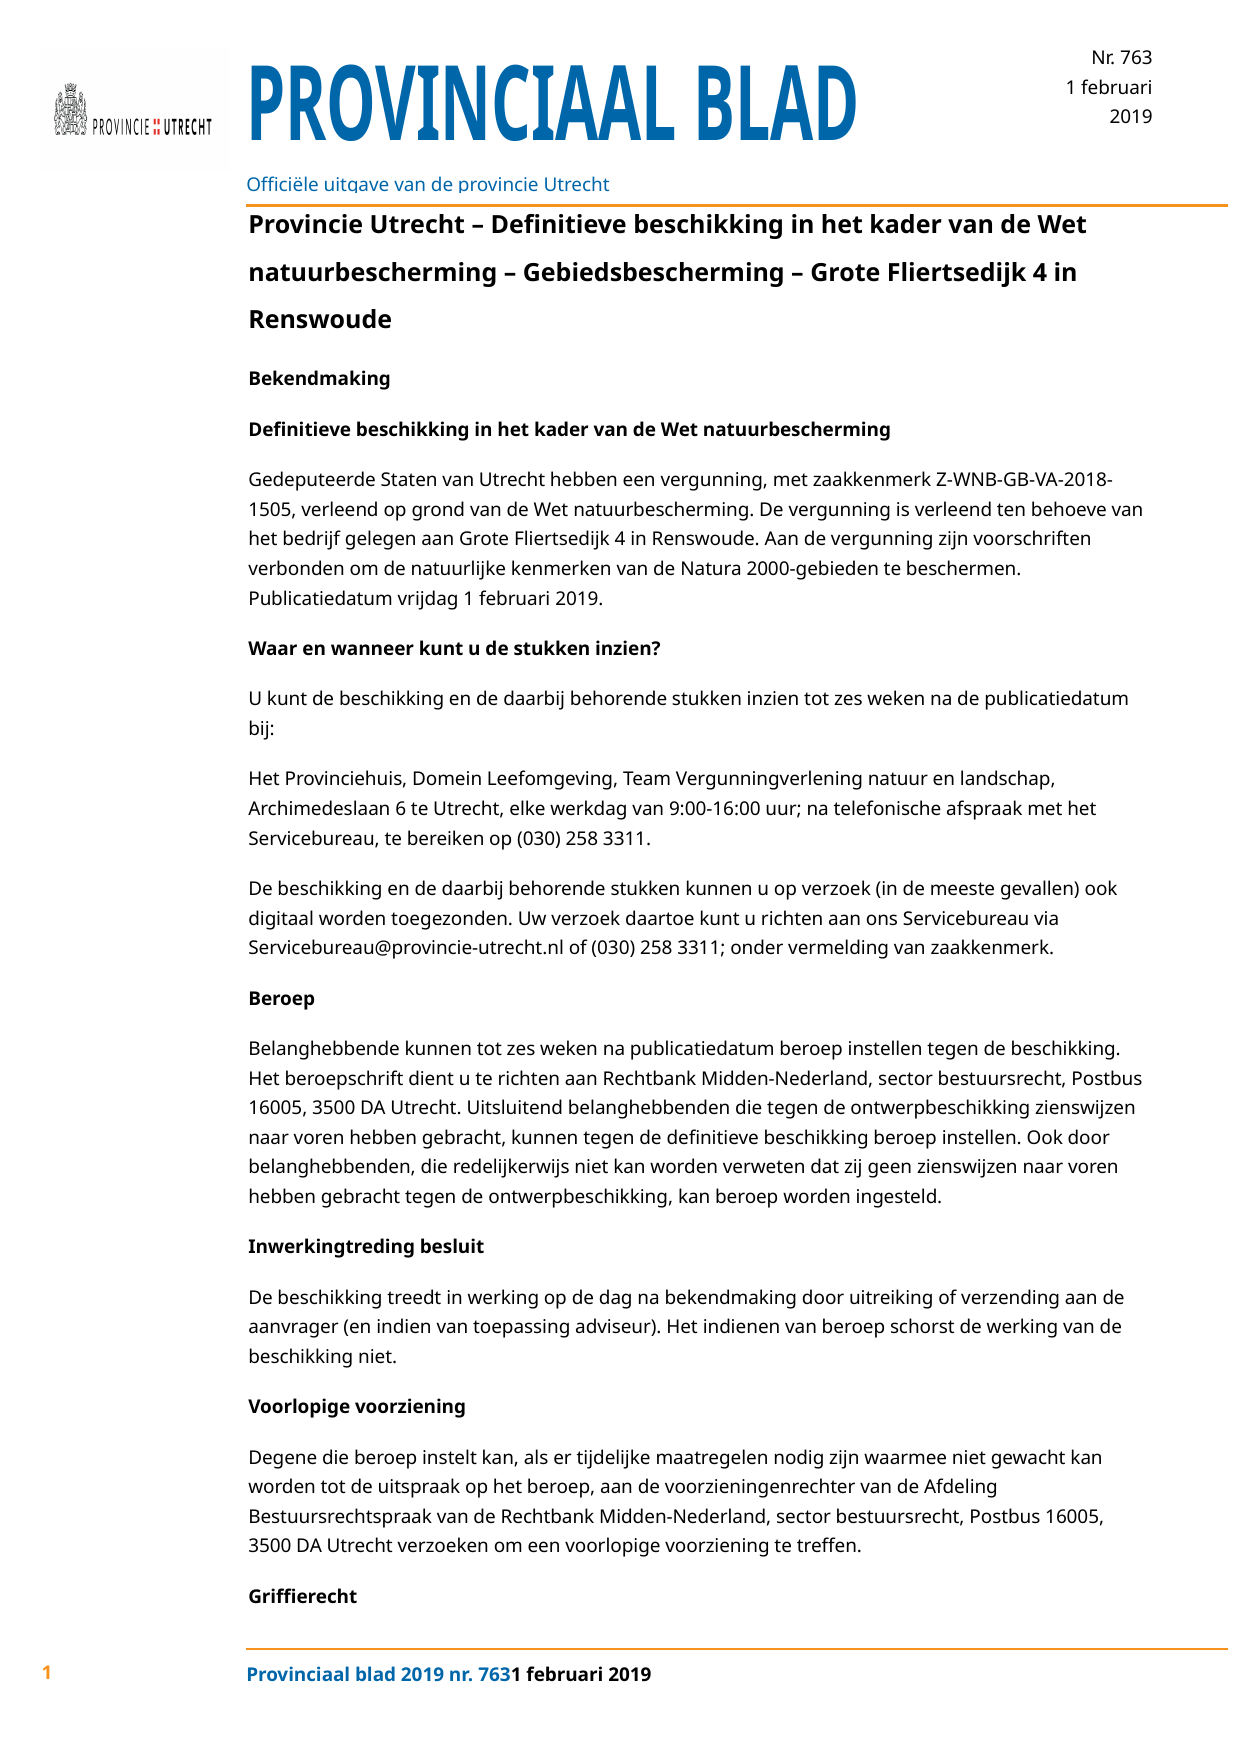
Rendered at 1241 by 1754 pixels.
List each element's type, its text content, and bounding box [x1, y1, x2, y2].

text Bekendmaking [248, 366, 1152, 391]
text Degene die beroep instelt kan, als er tijdelijke maatregelen nodig zijn waarmee niet gewacht kan worden tot de uitspraak op het beroep, aan de voorzieningenrechter van de Afdeling Bestuursrechtspraak van de Rechtbank Midden-Nederland, sector bestuursrecht, Postbus 16005, 3500 DA Utrecht verzoeken om een voorlopige voorziening te treffen. [248, 1444, 1152, 1558]
text De beschikking en de daarbij behorende stukken kunnen u op verzoek (in de meeste gevallen) ook digitaal worden toegezonden. Uw verzoek daartoe kunt u richten aan ons Servicebureau via Servicebureau@provincie-utrecht.nl of (030) 258 3311; onder vermelding van zaakkenmerk. [248, 875, 1152, 960]
text Gedeputeerde Staten van Utrecht hebben een vergunning, met zaakkenmerk Z-WNB-GB-VA-2018-1505, verleend op grond van de Wet natuurbescherming. De vergunning is verleend ten behoeve van het bedrijf gelegen aan Grote Fliertsedijk 4 in Renswoude. Aan de vergunning zijn voorschriften verbonden om de natuurlijke kenmerken van de Natura 2000-gebieden te beschermen. Publicatiedatum vrijdag 1 februari 2019. [248, 466, 1152, 610]
text Voorlopige voorziening [248, 1393, 1152, 1419]
picture [41, 47, 231, 172]
text Provincie Utrecht – Definitieve beschikking in het kader van de Wet natuurbescherming – Gebiedsbescherming – Grote Fliertsedijk 4 in Renswoude [248, 207, 1152, 336]
text Beroep [248, 985, 1152, 1010]
text U kunt de beschikking en de daarbij behorende stukken inzien tot zes weken na de publicatiedatum bij: [248, 686, 1152, 741]
text Waar en wanneer kunt u de stukken inzien? [248, 635, 1152, 661]
text De beschikking treedt in werking op de dag na bekendmaking door uitreiking of verzending aan de aanvrager (en indien van toepassing adviseur). Het indienen van beroep schorst de werking van de beschikking niet. [248, 1284, 1152, 1369]
text Belanghebbende kunnen tot zes weken na publicatiedatum beroep instellen tegen de beschikking. Het beroepschrift dient u te richten aan Rechtbank Midden-Nederland, sector bestuursrecht, Postbus 16005, 3500 DA Utrecht. Uitsluitend belanghebbenden die tegen de ontwerpbeschikking zienswijzen naar voren hebben gebracht, kunnen tegen de definitieve beschikking beroep instellen. Ook door belanghebbenden, die redelijkerwijs niet kan worden verweten dat zij geen zienswijzen naar voren hebben gebracht tegen de ontwerpbeschikking, kan beroep worden ingesteld. [248, 1035, 1152, 1209]
text Het Provinciehuis, Domein Leefomgeving, Team Vergunningverlening natuur en landschap, Archimedeslaan 6 te Utrecht, elke werkdag van 9:00-16:00 uur; na telefonische afspraak met het Servicebureau, te bereiken op (030) 258 3311. [248, 766, 1152, 850]
text Definitieve beschikking in het kader van de Wet natuurbescherming [248, 416, 1152, 442]
text Inwerkingtreding besluit [248, 1233, 1152, 1259]
text Griffierecht [248, 1583, 1152, 1609]
